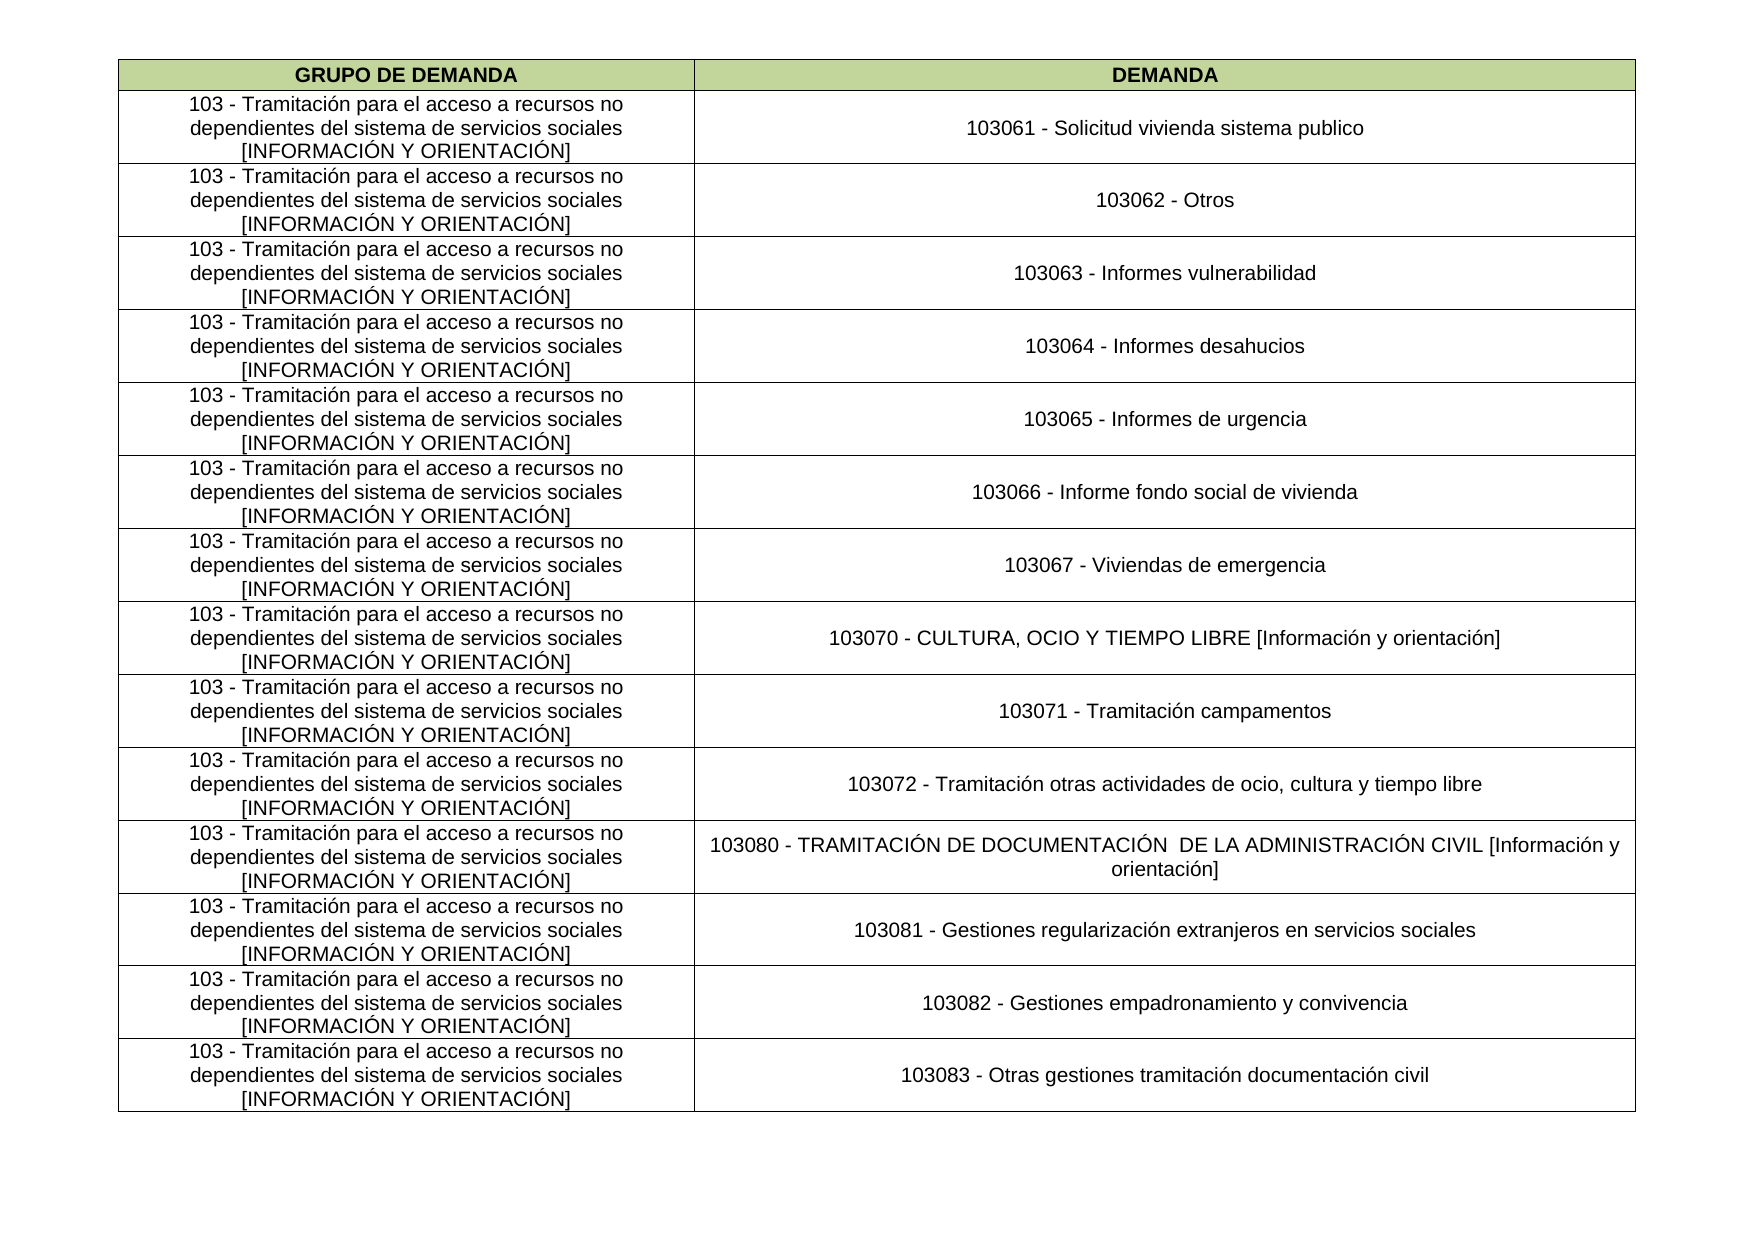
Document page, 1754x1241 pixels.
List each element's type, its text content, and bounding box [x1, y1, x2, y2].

table_cell 103083 - Otras gestiones tramitación documentación civil [695, 1039, 1635, 1111]
table_cell 103 - Tramitación para el acceso a recursos no dependientes del sistema de servicios sociales [INFORMACIÓN Y ORIENTACIÓN] [119, 748, 694, 819]
table_cell 103082 - Gestiones empadronamiento y convivencia [695, 966, 1635, 1038]
table_cell 103 - Tramitación para el acceso a recursos no dependientes del sistema de servicios sociales [INFORMACIÓN Y ORIENTACIÓN] [119, 602, 694, 674]
table_cell 103080 - TRAMITACIÓN DE DOCUMENTACIÓN DE LA ADMINISTRACIÓN CIVIL [Información y orientación] [695, 821, 1635, 892]
table_cell 103 - Tramitación para el acceso a recursos no dependientes del sistema de servicios sociales [INFORMACIÓN Y ORIENTACIÓN] [119, 529, 694, 601]
table_cell 103 - Tramitación para el acceso a recursos no dependientes del sistema de servicios sociales [INFORMACIÓN Y ORIENTACIÓN] [119, 894, 694, 965]
table_cell 103065 - Informes de urgencia [695, 383, 1635, 455]
table_cell 103 - Tramitación para el acceso a recursos no dependientes del sistema de servicios sociales [INFORMACIÓN Y ORIENTACIÓN] [119, 1039, 694, 1111]
table_cell 103 - Tramitación para el acceso a recursos no dependientes del sistema de servicios sociales [INFORMACIÓN Y ORIENTACIÓN] [119, 237, 694, 309]
table_cell 103072 - Tramitación otras actividades de ocio, cultura y tiempo libre [695, 748, 1635, 819]
table_cell 103081 - Gestiones regularización extranjeros en servicios sociales [695, 894, 1635, 965]
table_cell 103 - Tramitación para el acceso a recursos no dependientes del sistema de servicios sociales [INFORMACIÓN Y ORIENTACIÓN] [119, 456, 694, 528]
table_cell 103070 - CULTURA, OCIO Y TIEMPO LIBRE [Información y orientación] [695, 602, 1635, 674]
table_header GRUPO DE DEMANDA [119, 60, 694, 90]
table_cell 103061 - Solicitud vivienda sistema publico [695, 91, 1635, 163]
table_cell 103 - Tramitación para el acceso a recursos no dependientes del sistema de servicios sociales [INFORMACIÓN Y ORIENTACIÓN] [119, 966, 694, 1038]
table_cell 103063 - Informes vulnerabilidad [695, 237, 1635, 309]
table_cell 103071 - Tramitación campamentos [695, 675, 1635, 747]
table_header DEMANDA [695, 60, 1635, 90]
table_cell 103 - Tramitación para el acceso a recursos no dependientes del sistema de servicios sociales [INFORMACIÓN Y ORIENTACIÓN] [119, 310, 694, 382]
table_cell 103 - Tramitación para el acceso a recursos no dependientes del sistema de servicios sociales [INFORMACIÓN Y ORIENTACIÓN] [119, 164, 694, 236]
table_cell 103064 - Informes desahucios [695, 310, 1635, 382]
table_cell 103 - Tramitación para el acceso a recursos no dependientes del sistema de servicios sociales [INFORMACIÓN Y ORIENTACIÓN] [119, 821, 694, 892]
table_cell 103 - Tramitación para el acceso a recursos no dependientes del sistema de servicios sociales [INFORMACIÓN Y ORIENTACIÓN] [119, 91, 694, 163]
table_cell 103 - Tramitación para el acceso a recursos no dependientes del sistema de servicios sociales [INFORMACIÓN Y ORIENTACIÓN] [119, 383, 694, 455]
table_cell 103062 - Otros [695, 164, 1635, 236]
table_cell 103067 - Viviendas de emergencia [695, 529, 1635, 601]
table_cell 103066 - Informe fondo social de vivienda [695, 456, 1635, 528]
table_cell 103 - Tramitación para el acceso a recursos no dependientes del sistema de servicios sociales [INFORMACIÓN Y ORIENTACIÓN] [119, 675, 694, 747]
